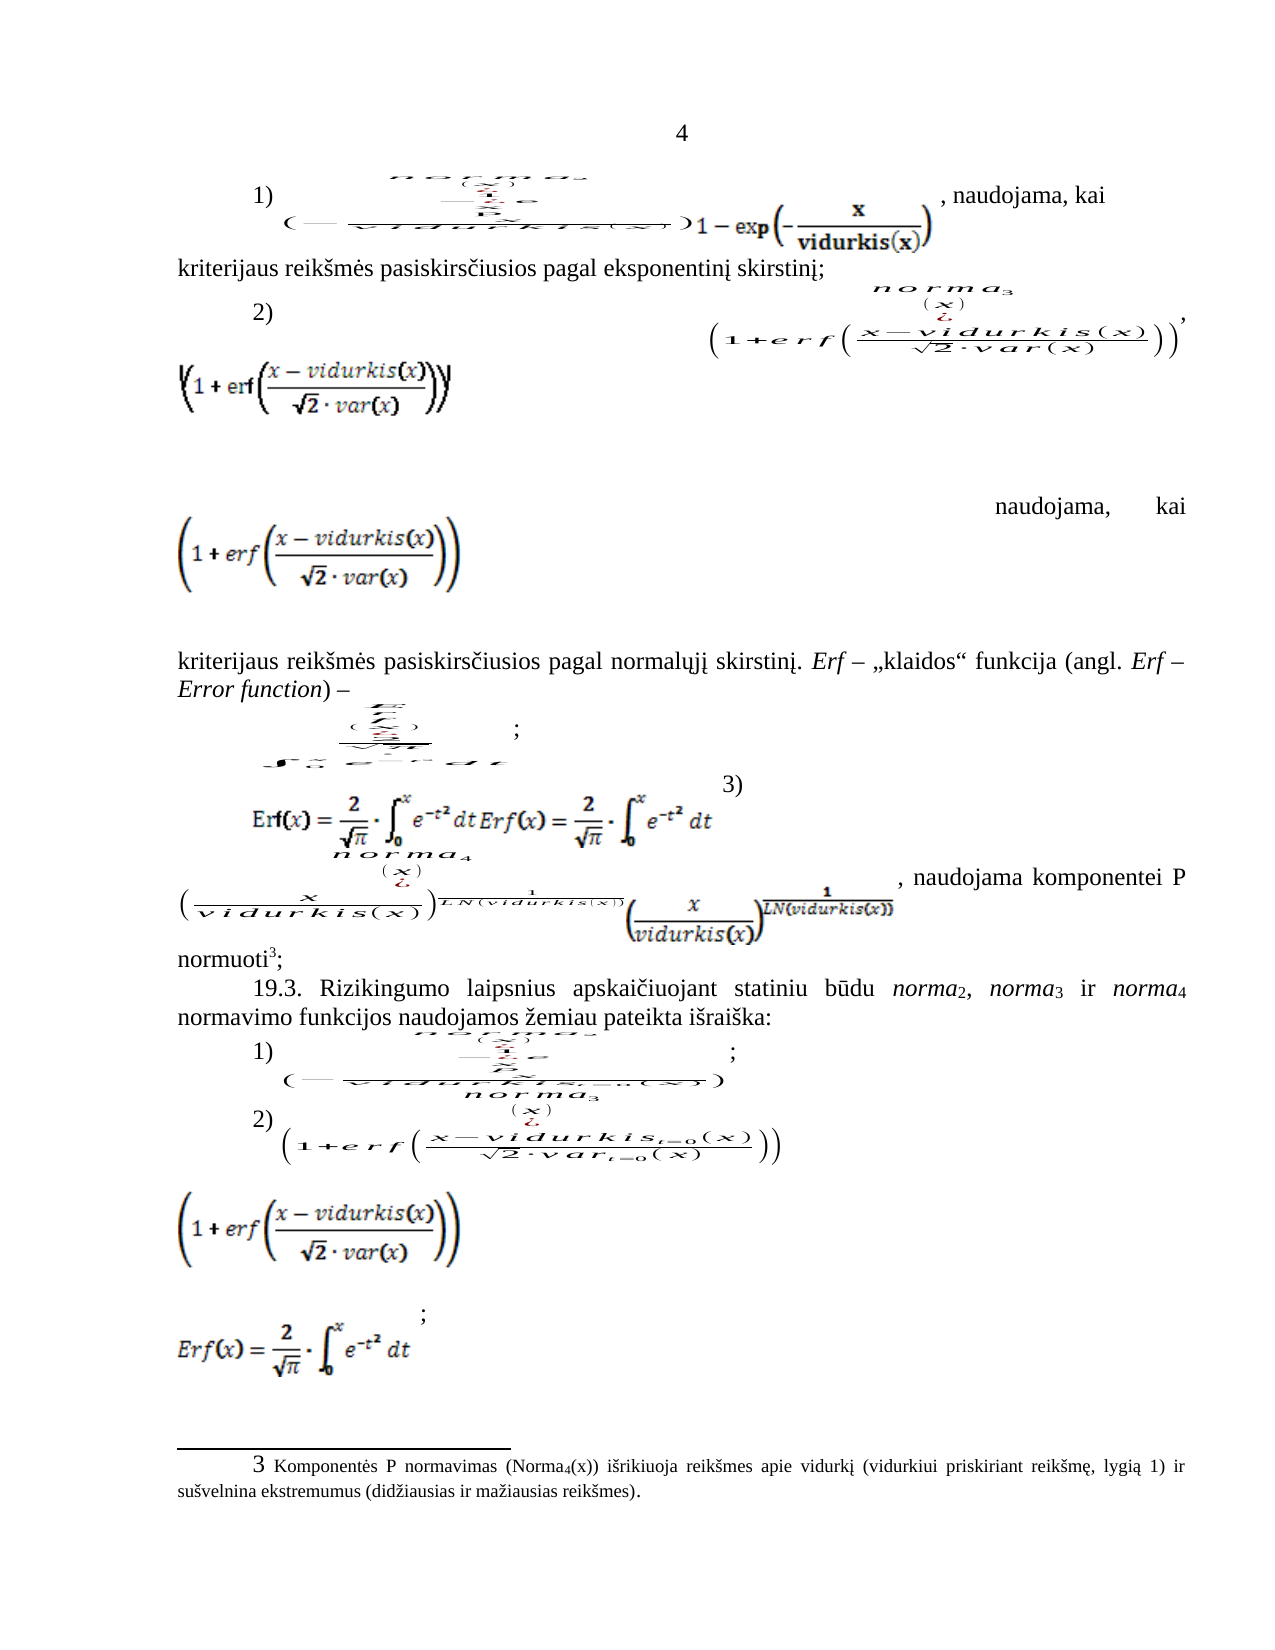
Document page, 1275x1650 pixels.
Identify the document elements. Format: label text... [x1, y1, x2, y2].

text 19.3. Rizikingumo laipsnius apskaičiuojant statiniu būdu norma2, norma3 ir norma4 normavimo funkcijos naudojamos žemiau pateikta išraiška: [177, 973, 1186, 1031]
text 1) , naudojama, kai kriterijaus reikšmės pasiskirsčiusios pagal eksponentinį skirstinį; [177, 175, 1186, 282]
text 2) ; [177, 1088, 1186, 1376]
text ; [177, 703, 1186, 769]
text Komponentės P normavimas (Norma4(x)) išrikiuoja reikšmes apie vidurkį (vidurkiui priskiriant reikšmę, lygią 1) ir sušvelnina ekstremumus (didžiausias ir mažiausias reikšmes). [177, 1449, 1186, 1502]
text 3) , naudojama komponentei P normuoti; [177, 769, 1186, 973]
text 2) , naudojama, kai kriterijaus reikšmės pasiskirsčiusios pagal normalųjį skirstinį. Erf – „klaidos“ funkcija (angl. Erf – Error function) – [177, 282, 1186, 703]
text 1) ; [177, 1031, 1186, 1088]
